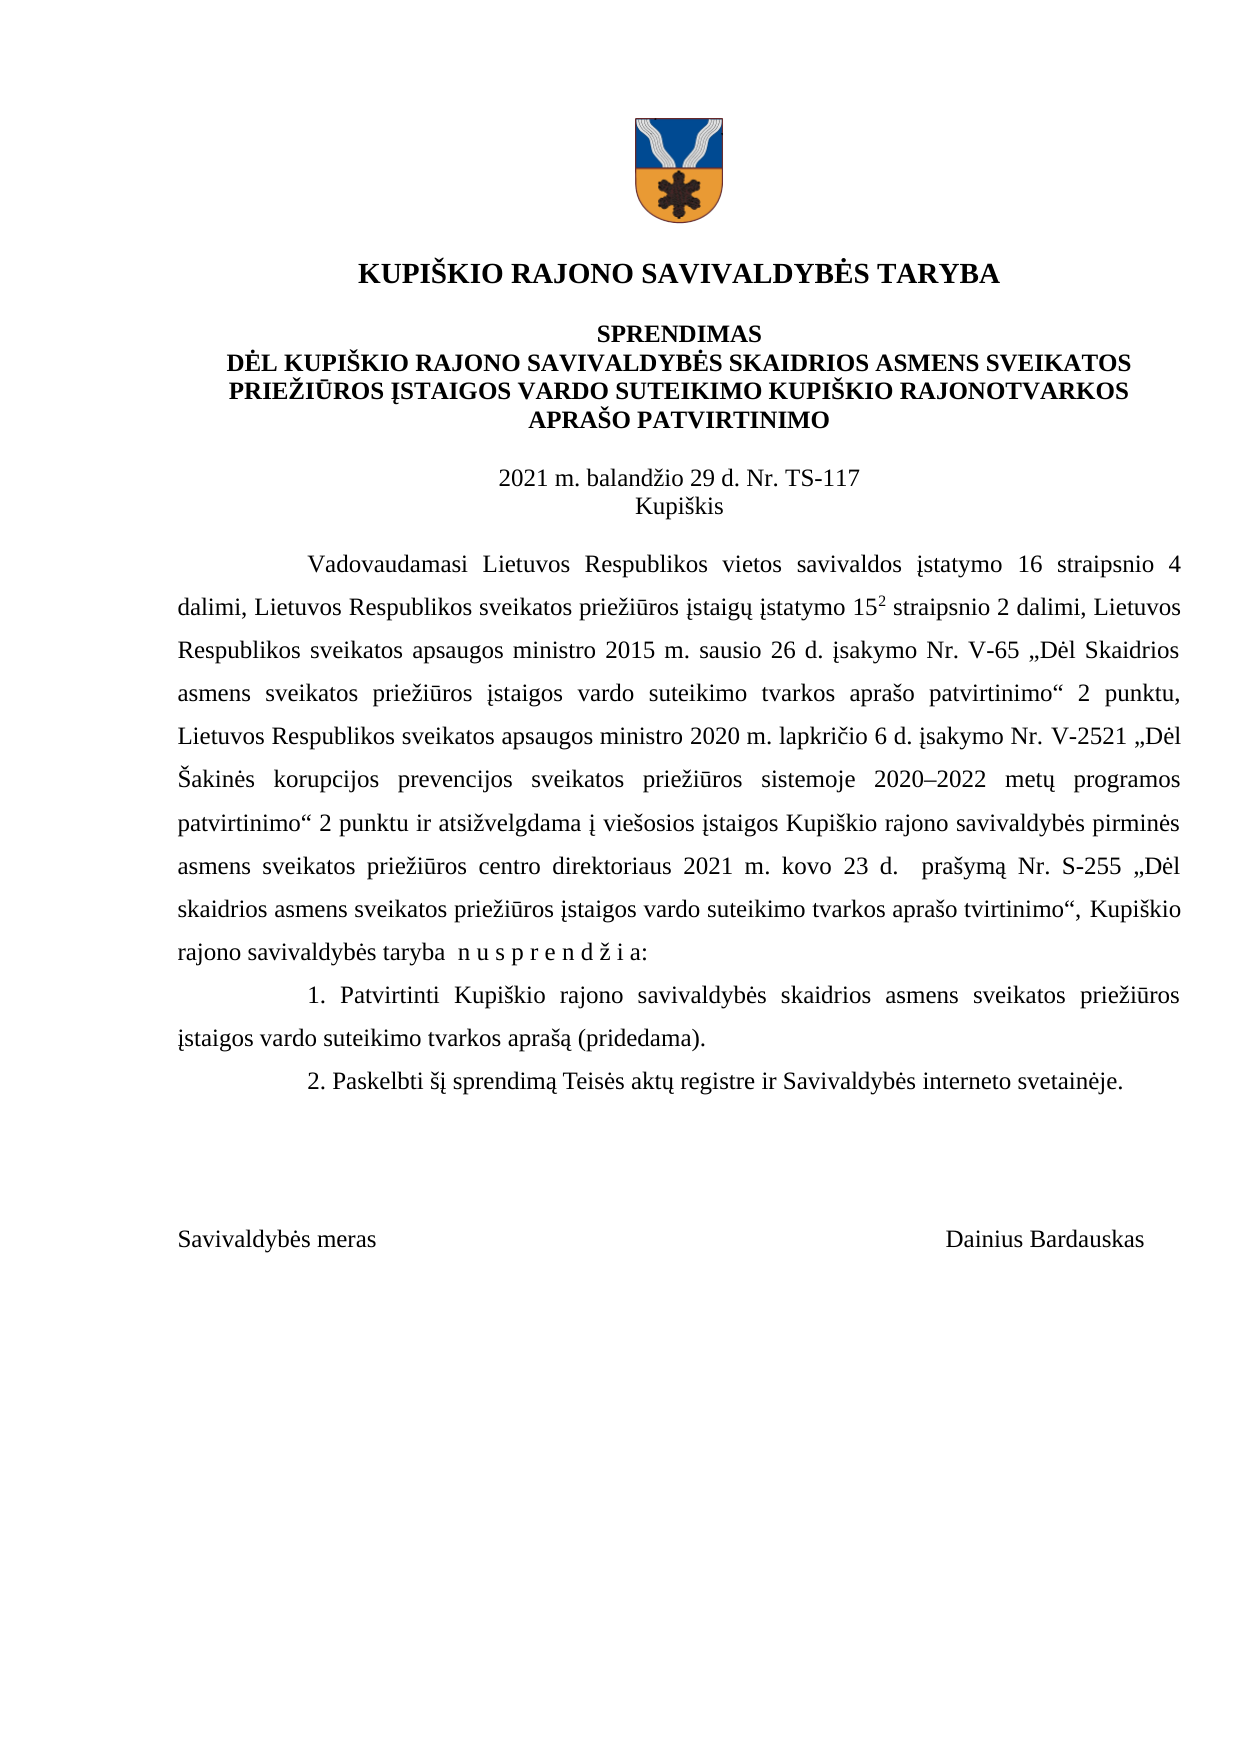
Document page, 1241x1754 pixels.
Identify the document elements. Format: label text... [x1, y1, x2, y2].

text Vadovaudamasi Lietuvos Respublikos vietos savivaldos įstatymo 16 straipsnio 4 dalimi, Lietuvos Respublikos sveikatos priežiūros įstaigų įstatymo 152 straipsnio 2 dalimi, Lietuvos Respublikos sveikatos apsaugos ministro 2015 m. sausio 26 d. įsakymo Nr. V-65 „Dėl Skaidrios asmens sveikatos priežiūros įstaigos vardo suteikimo tvarkos aprašo patvirtinimo“ 2 punktu, Lietuvos Respublikos sveikatos apsaugos ministro 2020 m. lapkričio 6 d. įsakymo Nr. V-2521 „Dėl Šakinės korupcijos prevencijos sveikatos priežiūros sistemoje 2020–2022 metų programos patvirtinimo“ 2 punktu ir atsižvelgdama į viešosios įstaigos Kupiškio rajono savivaldybės pirminės asmens sveikatos priežiūros centro direktoriaus 2021 m. kovo 23 d. prašymą Nr. S-255 „Dėl skaidrios asmens sveikatos priežiūros įstaigos vardo suteikimo tvarkos aprašo tvirtinimo“, Kupiškio rajono savivaldybės taryba n u s p r e n d ž i a: [177, 549, 1181, 966]
text SPRENDIMAS DĖL KUPIŠKIO RAJONO SAVIVALDYBĖS SKAIDRIOS ASMENS SVEIKATOS PRIEŽIŪROS ĮSTAIGOS VARDO SUTEIKIMO KUPIŠKIO RAJONOTVARKOS APRAŠO PATVIRTINIMO [177, 319, 1181, 434]
text 2021 m. balandžio 29 d. Nr. TS-117 [177, 463, 1181, 491]
text KUPIŠKIO RAJONO SAVIVALDYBĖS TARYBA [177, 257, 1181, 290]
text 1. Patvirtinti Kupiškio rajono savivaldybės skaidrios asmens sveikatos priežiūros įstaigos vardo suteikimo tvarkos aprašą (pridedama). [177, 980, 1181, 1052]
text 2. Paskelbti šį sprendimą Teisės aktų registre ir Savivaldybės interneto svetainėje. [177, 1066, 1181, 1095]
text Kupiškis [177, 491, 1181, 520]
text Savivaldybės meras Dainius Bardauskas [177, 1224, 1181, 1253]
